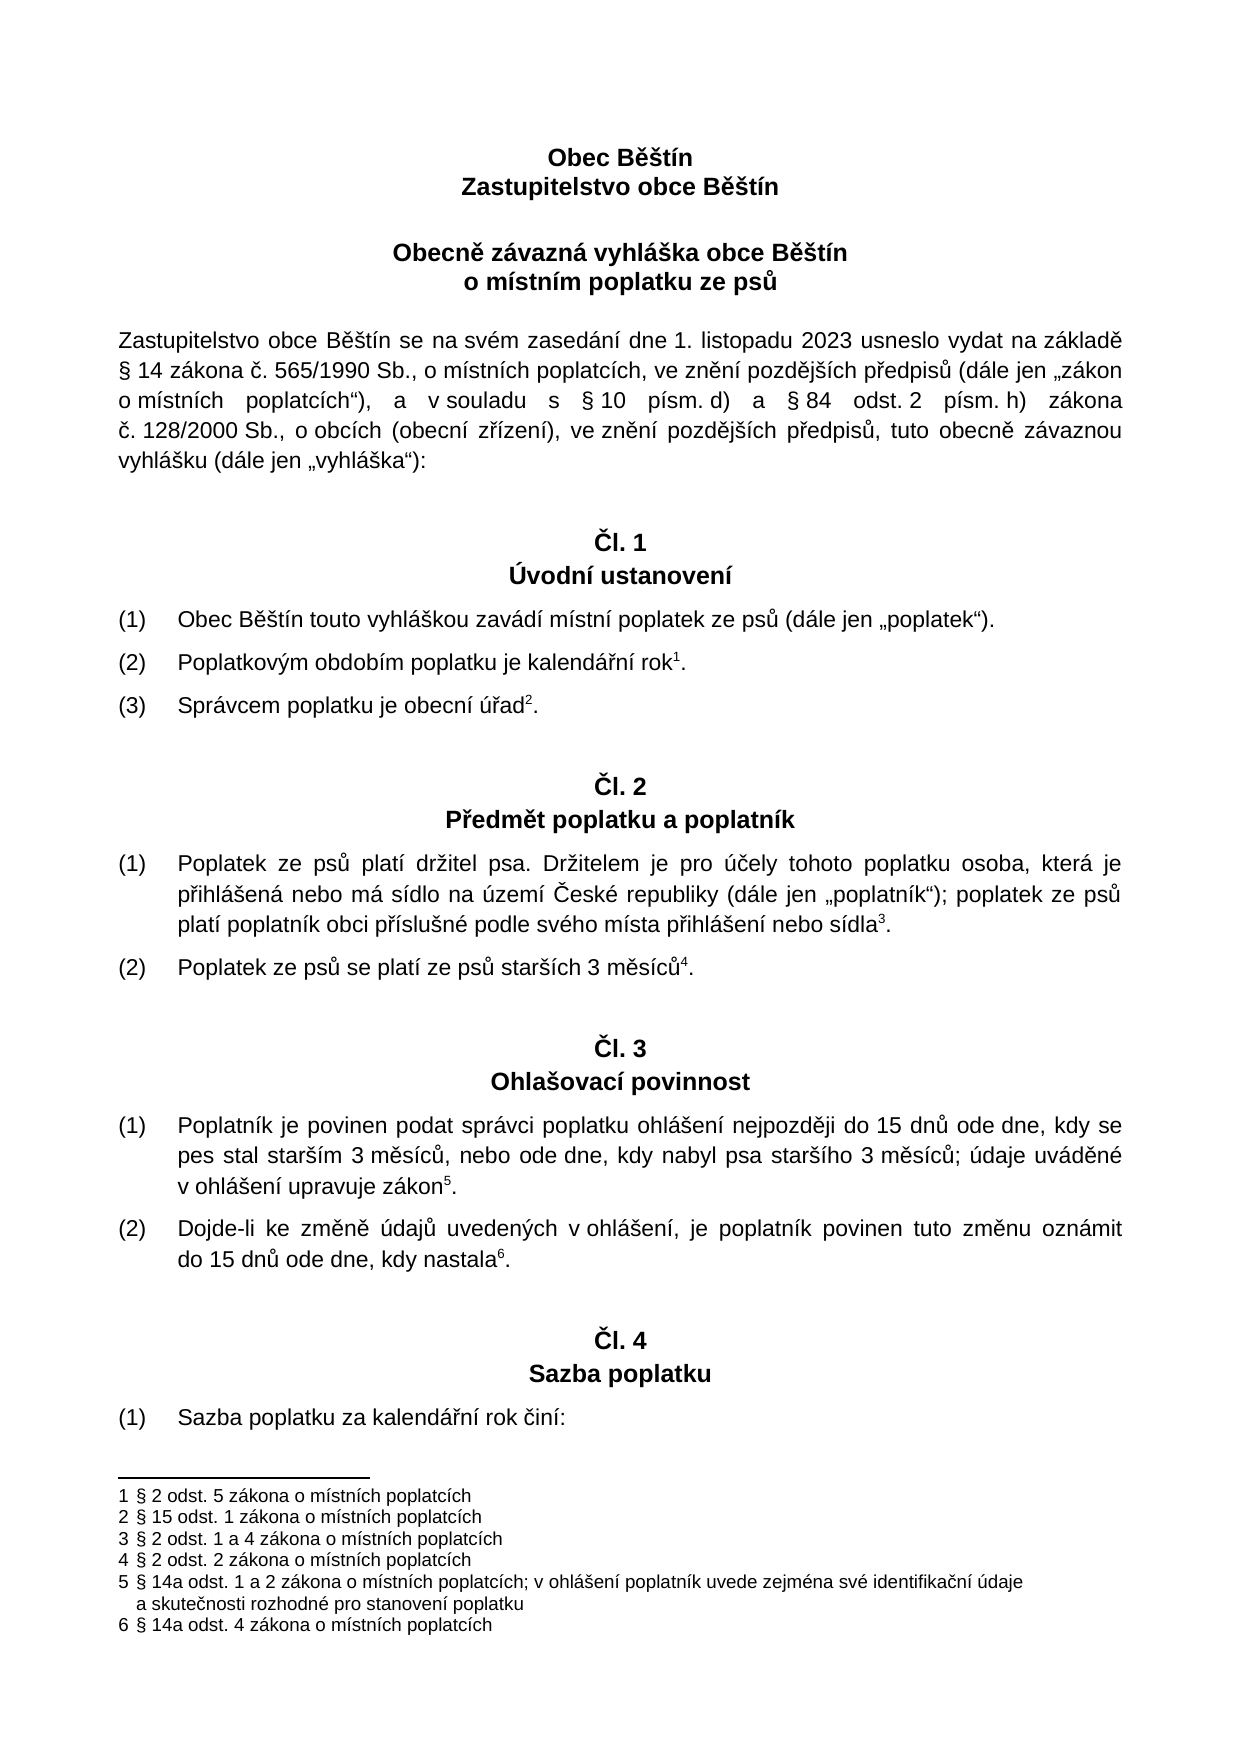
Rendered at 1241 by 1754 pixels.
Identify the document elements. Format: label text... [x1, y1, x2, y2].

list Poplatník je povinen podat správci poplatku ohlášení nejpozději do 15 dnů ode dne, kdy se pes stal starším 3 měsíců, nebo ode dne, kdy nabyl psa staršího 3 měsíců; údaje uváděné v ohlášení upravuje zákon. [118, 1112, 1122, 1199]
list Poplatek ze psů platí držitel psa. Držitelem je pro účely tohoto poplatku osoba, která je přihlášená nebo má sídlo na území České republiky (dále jen „poplatník“); poplatek ze psů platí poplatník obci příslušné podle svého místa přihlášení nebo sídla. [118, 850, 1122, 937]
text Zastupitelstvo obce Běštín se na svém zasedání dne 1. listopadu 2023 usneslo vydat na základě § 14 zákona č. 565/1990 Sb., o místních poplatcích, ve znění pozdějších předpisů (dále jen „zákon o místních poplatcích“), a v souladu s § 10 písm. d) a § 84 odst. 2 písm. h) zákona č. 128/2000 Sb., o obcích (obecní zřízení), ve znění pozdějších předpisů, tuto obecně závaznou vyhlášku (dále jen „vyhláška“): [118, 327, 1122, 474]
list Obec Běštín touto vyhláškou zavádí místní poplatek ze psů (dále jen „poplatek“). [118, 606, 1122, 633]
list § 14a odst. 1 a 2 zákona o místních poplatcích; v ohlášení poplatník uvede zejména své identifikační údaje a skutečnosti rozhodné pro stanovení poplatku [118, 1571, 1122, 1614]
subtitle Obecně závazná vyhláška obce Běštín o místním poplatku ze psů [118, 238, 1122, 295]
list Dojde-li ke změně údajů uvedených v ohlášení, je poplatník povinen tuto změnu oznámit do 15 dnů ode dne, kdy nastala. [118, 1215, 1122, 1272]
title Obec Běštín Zastupitelstvo obce Běštín [118, 143, 1122, 201]
list § 14a odst. 4 zákona o místních poplatcích [118, 1614, 1122, 1635]
list § 2 odst. 2 zákona o místních poplatcích [118, 1549, 1122, 1571]
subtitle Čl. 1 Úvodní ustanovení [118, 528, 1122, 589]
list Poplatek ze psů se platí ze psů starších 3 měsíců. [118, 953, 1122, 980]
list § 2 odst. 5 zákona o místních poplatcích [118, 1484, 1122, 1506]
subtitle Čl. 4 Sazba poplatku [118, 1326, 1122, 1388]
list Sazba poplatku za kalendářní rok činí: [118, 1404, 1122, 1431]
list Správcem poplatku je obecní úřad. [118, 692, 1122, 718]
list § 15 odst. 1 zákona o místních poplatcích [118, 1506, 1122, 1528]
subtitle Čl. 2 Předmět poplatku a poplatník [118, 772, 1122, 834]
subtitle Čl. 3 Ohlašovací povinnost [118, 1034, 1122, 1096]
list § 2 odst. 1 a 4 zákona o místních poplatcích [118, 1528, 1122, 1549]
list Poplatkovým obdobím poplatku je kalendářní rok. [118, 649, 1122, 675]
